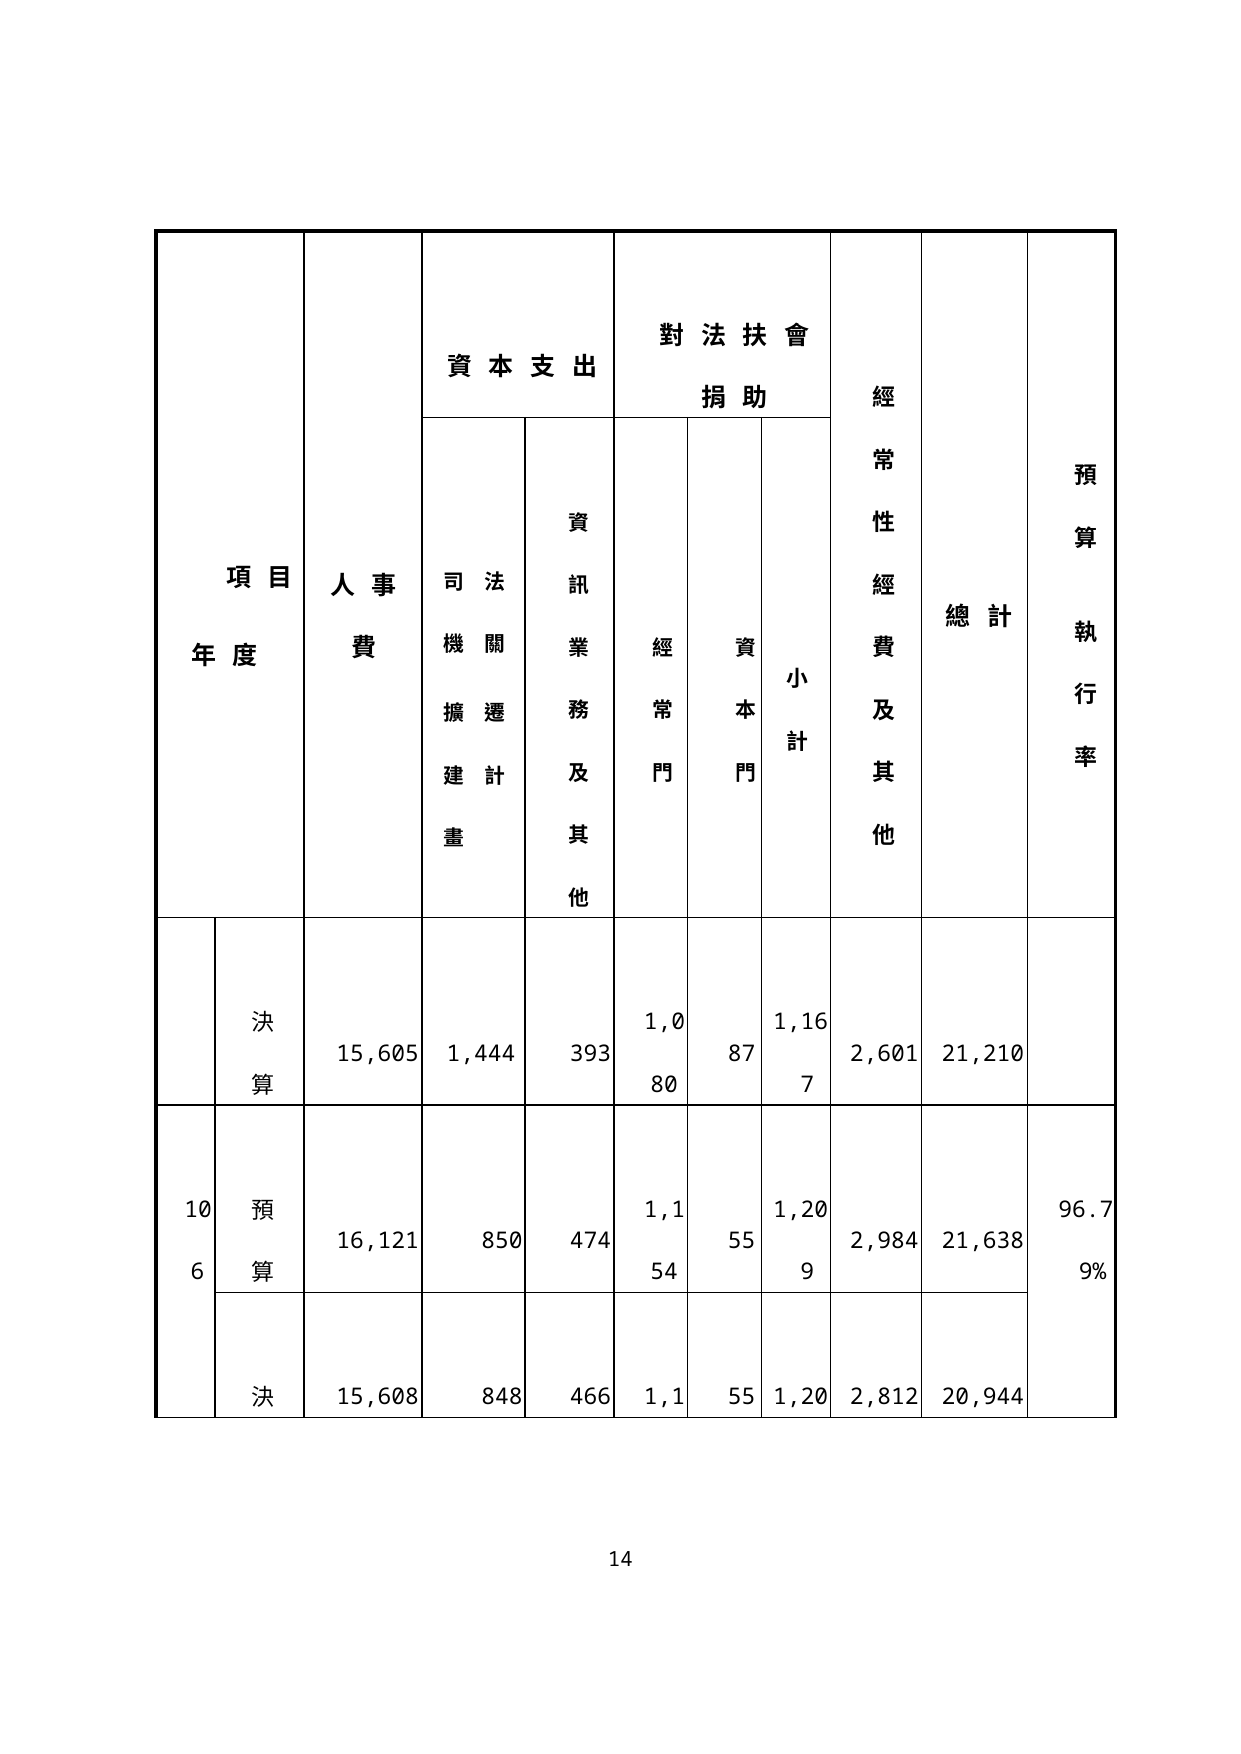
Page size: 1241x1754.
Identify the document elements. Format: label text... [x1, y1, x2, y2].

table_cell 393 [526, 918, 613, 1104]
table_cell 21,638 [922, 1106, 1027, 1292]
table_cell 15,608 [305, 1293, 421, 1417]
table_cell 106 [158, 1106, 214, 1417]
table_cell 16,121 [305, 1106, 421, 1292]
table_cell 2,984 [831, 1106, 921, 1292]
table_header 資本支出 [423, 233, 613, 417]
table_cell 15,605 [305, 918, 421, 1104]
table_cell 小計 [762, 418, 830, 917]
table_cell 決 [216, 1293, 303, 1417]
table_cell 466 [526, 1293, 613, 1417]
table_cell 1,167 [762, 918, 830, 1104]
table_cell 96.79% [1028, 1106, 1114, 1417]
table_cell 20,944 [922, 1293, 1027, 1417]
table_cell 21,210 [922, 918, 1027, 1104]
table_cell 848 [423, 1293, 524, 1417]
table_cell 司法機關 擴遷建計畫 [423, 418, 524, 917]
table_cell 資訊業務及其他 [526, 418, 613, 917]
table_cell 2,812 [831, 1293, 921, 1417]
table_header 項目 年度 [158, 233, 303, 917]
table_cell 1,1 [615, 1293, 687, 1417]
table_cell [158, 918, 214, 1104]
table_cell [1028, 918, 1114, 1104]
table_cell 1,080 [615, 918, 687, 1104]
table_header 總計 [922, 233, 1027, 917]
table_cell 資本門 [688, 418, 761, 917]
table_header 對法扶會捐助 [615, 233, 830, 417]
table_header 預 算 執行率 [1028, 233, 1114, 917]
table_header 人事費 [305, 233, 421, 917]
table_cell 1,20 [762, 1293, 830, 1417]
table_cell 850 [423, 1106, 524, 1292]
table_cell 2,601 [831, 918, 921, 1104]
table_cell 1,444 [423, 918, 524, 1104]
table_cell 1,209 [762, 1106, 830, 1292]
table_header 經常性經費及其他 [831, 233, 921, 917]
table_cell 1,154 [615, 1106, 687, 1292]
table_cell 55 [688, 1293, 761, 1417]
table_cell 55 [688, 1106, 761, 1292]
table_cell 決算 [216, 918, 303, 1104]
table_cell 經常門 [615, 418, 687, 917]
table_cell 87 [688, 918, 761, 1104]
table_cell 474 [526, 1106, 613, 1292]
table_cell 預算 [216, 1106, 303, 1292]
